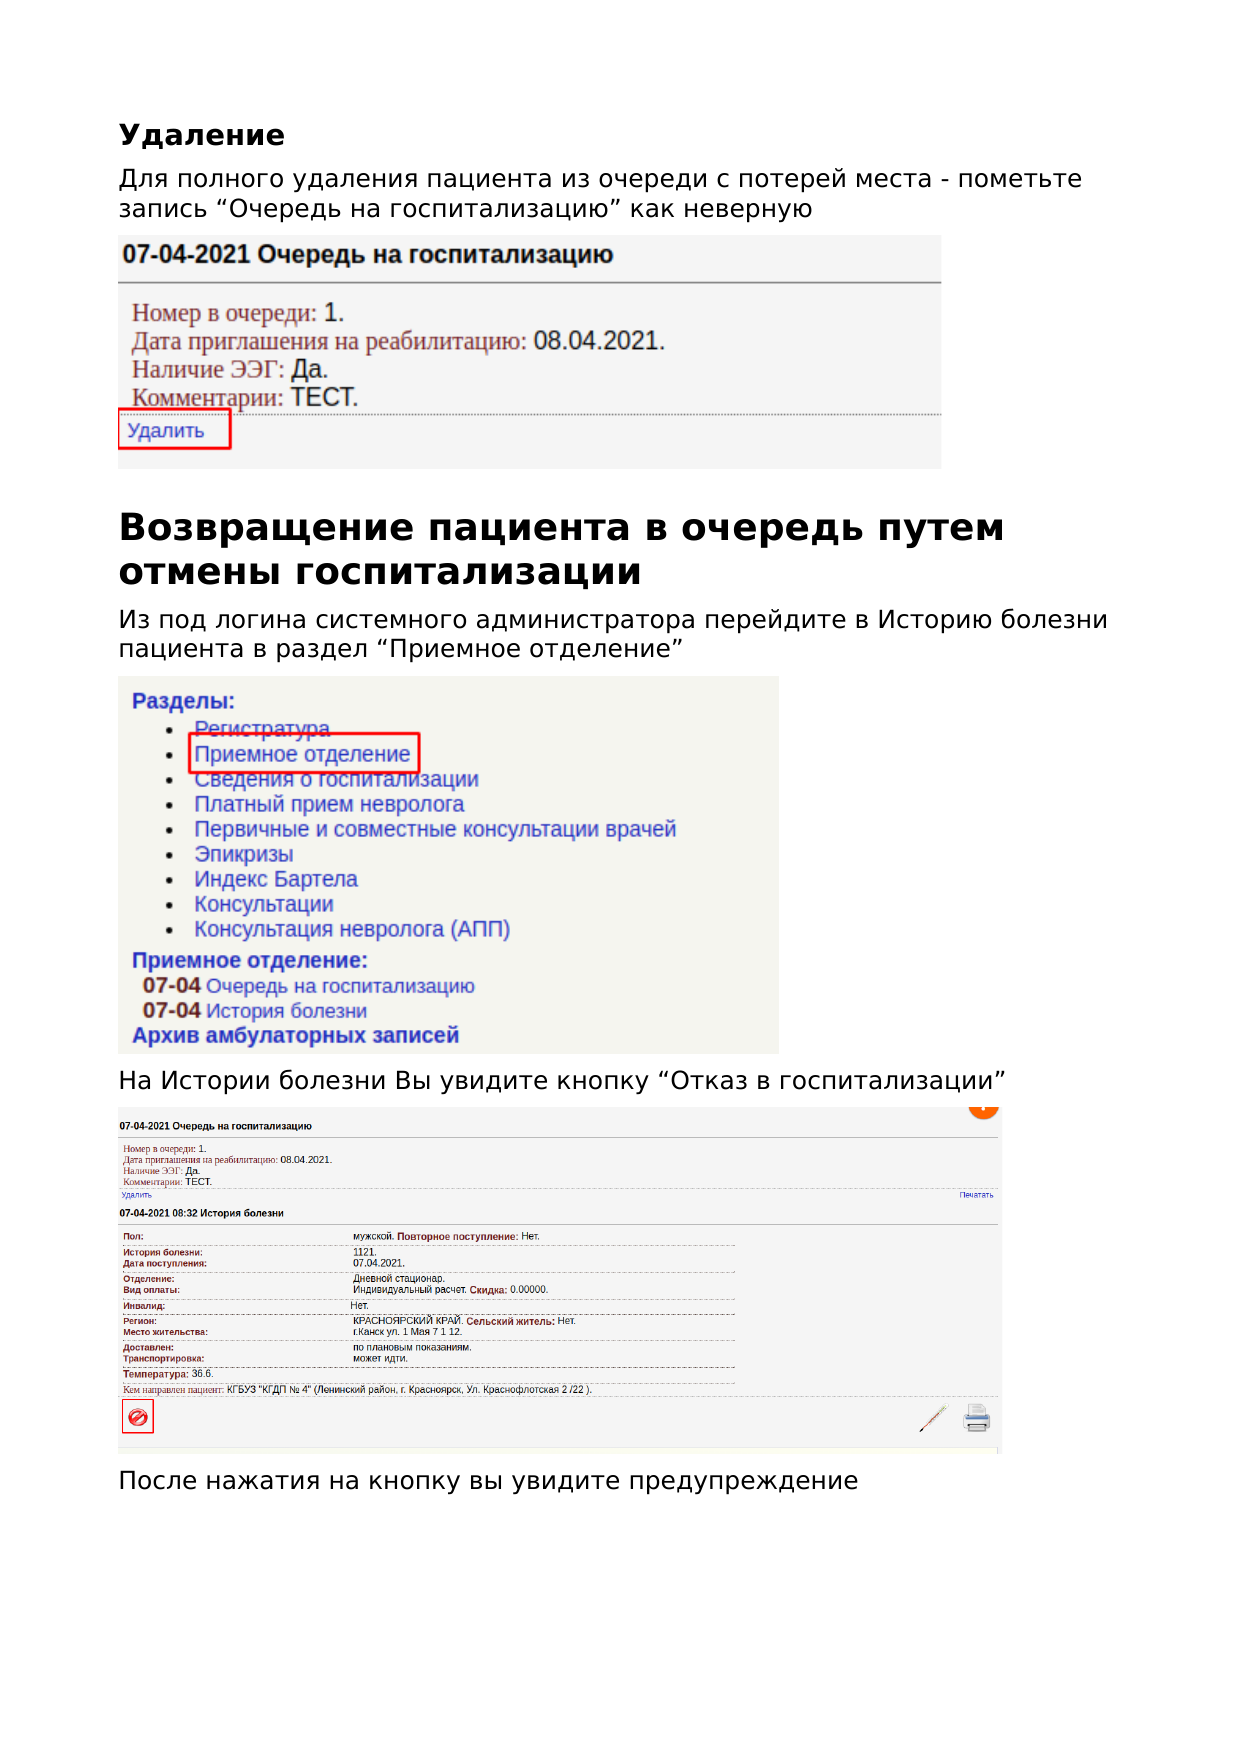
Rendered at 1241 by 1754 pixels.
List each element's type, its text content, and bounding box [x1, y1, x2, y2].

subtitle Возвращение пациента в очередь путем отмены госпитализации [118, 506, 1122, 593]
picture [118, 1107, 1003, 1454]
text Из под логина системного администратора перейдите в Историю болезни пациента в раздел “Приемное отделение” [118, 606, 1122, 664]
text После нажатия на кнопку вы увидите предупреждение [118, 1466, 1122, 1495]
picture [118, 235, 942, 469]
subtitle Удаление [118, 118, 1122, 152]
picture [118, 676, 779, 1054]
text Для полного удаления пациента из очереди с потерей места - пометьте запись “Очередь на госпитализацию” как неверную [118, 164, 1122, 223]
text На Истории болезни Вы увидите кнопку “Отказ в госпитализации” [118, 1066, 1122, 1095]
